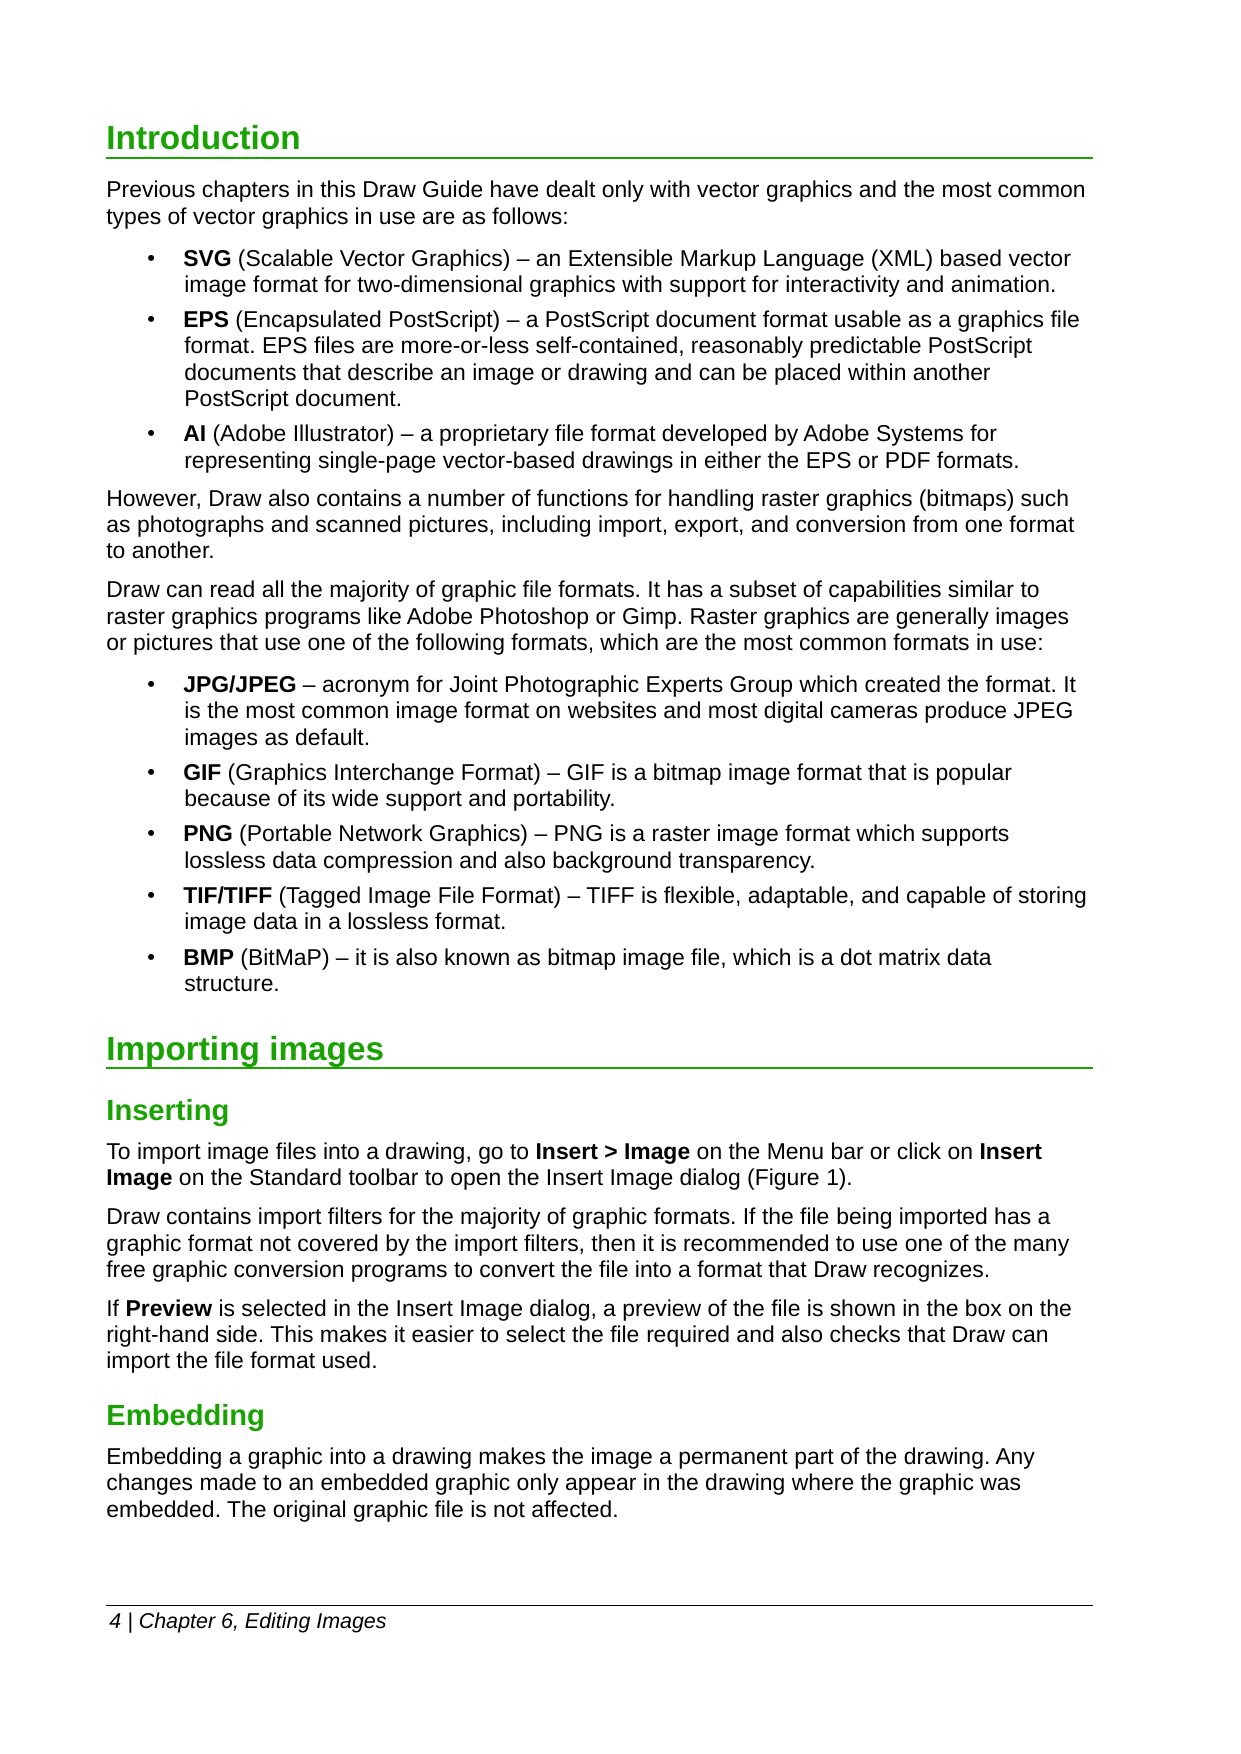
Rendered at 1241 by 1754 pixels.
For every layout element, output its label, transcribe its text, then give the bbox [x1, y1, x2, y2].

list PNG (Portable Network Graphics) – PNG is a raster image format which supports lossless data compression and also background transparency. [144, 817, 1093, 873]
subtitle Introduction [106, 118, 1093, 157]
subtitle Inserting [106, 1093, 1093, 1126]
text To import image files into a drawing, go to Insert > Image on the Menu bar or click on Insert Image on the Standard toolbar to open the Insert Image dialog (Figure 1). [106, 1138, 1093, 1191]
list JPG/JPEG – acronym for Joint Photographic Experts Group which created the format. It is the most common image format on websites and most digital cameras produce JPEG images as default. [144, 668, 1093, 750]
subtitle Embedding [106, 1397, 1093, 1431]
text If Preview is selected in the Insert Image dialog, a preview of the file is shown in the box on the right-hand side. This makes it easier to select the file required and also checks that Draw can import the file format used. [106, 1295, 1093, 1374]
subtitle Importing images [106, 1028, 1093, 1067]
list TIF/TIFF (Tagged Image File Format) – TIFF is flexible, adaptable, and capable of storing image data in a lossless format. [144, 879, 1093, 934]
text However, Draw also contains a number of functions for handling raster graphics (bitmaps) such as photographs and scanned pictures, including import, export, and conversion from one format to another. [106, 485, 1093, 564]
list EPS (Encapsulated PostScript) – a PostScript document format usable as a graphics file format. EPS files are more-or-less self-contained, reasonably predictable PostScript documents that describe an image or drawing and can be placed within another PostScript document. [144, 303, 1093, 411]
list BMP (BitMaP) – it is also known as bitmap image file, which is a dot matrix data structure. [144, 941, 1093, 999]
text Embedding a graphic into a drawing makes the image a permanent part of the drawing. Any changes made to an embedded graphic only appear in the drawing where the graphic was embedded. The original graphic file is not affected. [106, 1443, 1093, 1522]
text Draw can read all the majority of graphic file formats. It has a subset of capabilities similar to raster graphics programs like Adobe Photoshop or Gimp. Raster graphics are generally images or pictures that use one of the following formats, which are the most common formats in use: [106, 576, 1093, 655]
list AI (Adobe Illustrator) – a proprietary file format developed by Adobe Systems for representing single-page vector-based drawings in either the EPS or PDF formats. [144, 417, 1093, 476]
text Draw contains import filters for the majority of graphic formats. If the file being imported has a graphic format not covered by the import filters, then it is recommended to use one of the many free graphic conversion programs to convert the file into a format that Draw recognizes. [106, 1203, 1093, 1282]
list SVG (Scalable Vector Graphics) – an Extensible Markup Language (XML) based vector image format for two-dimensional graphics with support for interactivity and animation. [144, 242, 1093, 297]
text Previous chapters in this Draw Guide have dealt only with vector graphics and the most common types of vector graphics in use are as follows: [106, 176, 1093, 229]
list GIF (Graphics Interchange Format) – GIF is a bitmap image format that is popular because of its wide support and portability. [144, 756, 1093, 811]
